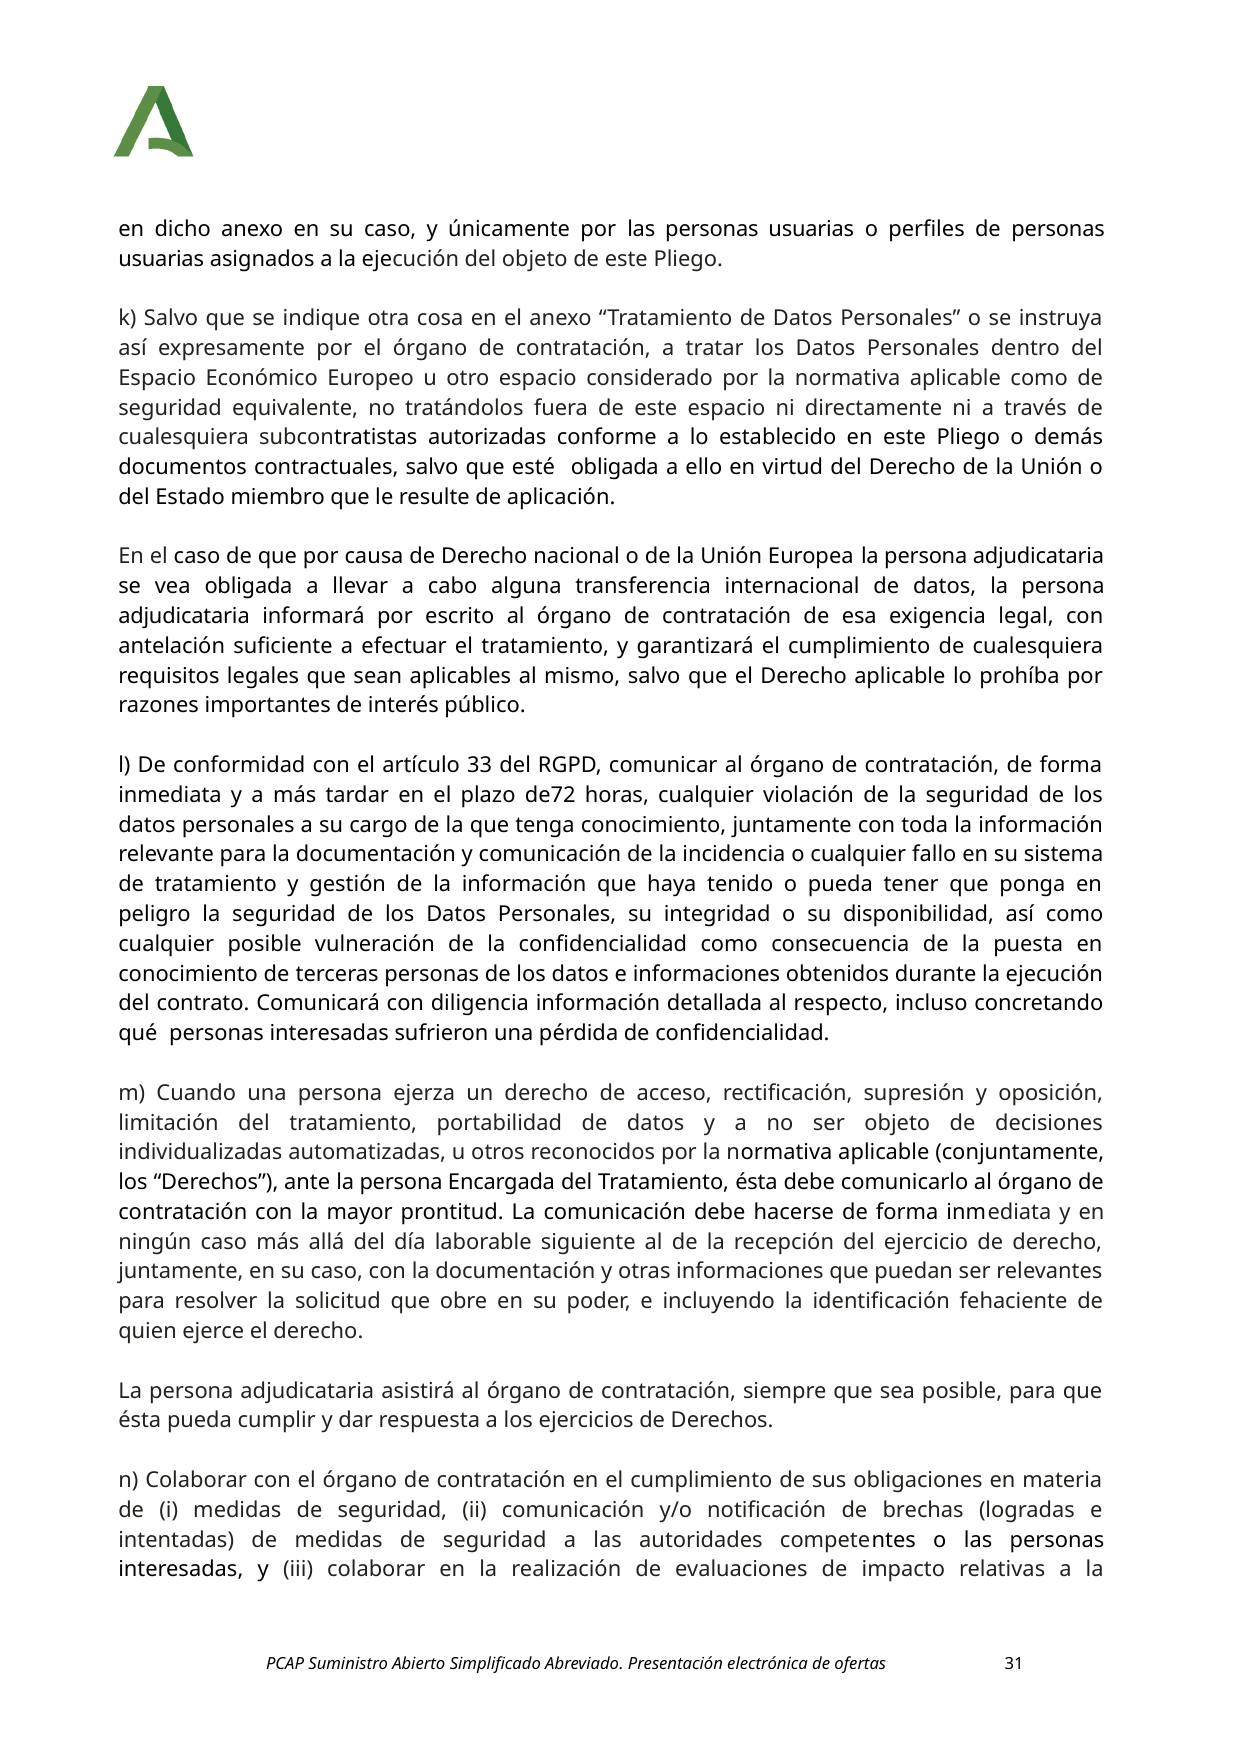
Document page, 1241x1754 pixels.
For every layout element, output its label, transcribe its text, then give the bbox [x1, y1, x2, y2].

text k) Salvo que se indique otra cosa en el anexo “Tratamiento de Datos Personales” o se instruya así expresamente por el órgano de contratación, a tratar los Datos Personales dentro del Espacio Económico Europeo u otro espacio considerado por la normativa aplicable como de seguridad equivalente, no tratándolos fuera de este espacio ni directamente ni a través de cualesquiera subcontratistas autorizadas conforme a lo establecido en este Pliego o demás documentos contractuales, salvo que esté obligada a ello en virtud del Derecho de la Unión o del Estado miembro que le resulte de aplicación. [118, 302, 1104, 511]
text n) Colaborar con el órgano de contratación en el cumplimiento de sus obligaciones en materia de (i) medidas de seguridad, (ii) comunicación y/o notificación de brechas (logradas e intentadas) de medidas de seguridad a las autoridades competentes o las personas interesadas, y (iii) colaborar en la realización de evaluaciones de impacto relativas a la [118, 1464, 1104, 1583]
text m) Cuando una persona ejerza un derecho de acceso, rectificación, supresión y oposición, limitación del tratamiento, portabilidad de datos y a no ser objeto de decisiones individualizadas automatizadas, u otros reconocidos por la normativa aplicable (conjuntamente, los “Derechos”), ante la persona Encargada del Tratamiento, ésta debe comunicarlo al órgano de contratación con la mayor prontitud. La comunicación debe hacerse de forma inmediata y en ningún caso más allá del día laborable siguiente al de la recepción del ejercicio de derecho, juntamente, en su caso, con la documentación y otras informaciones que puedan ser relevantes para resolver la solicitud que obre en su poder, e incluyendo la identificación fehaciente de quien ejerce el derecho. [118, 1077, 1104, 1345]
text En el caso de que por causa de Derecho nacional o de la Unión Europea la persona adjudicataria se vea obligada a llevar a cabo alguna transferencia internacional de datos, la persona adjudicataria informará por escrito al órgano de contratación de esa exigencia legal, con antelación suficiente a efectuar el tratamiento, y garantizará el cumplimiento de cualesquiera requisitos legales que sean aplicables al mismo, salvo que el Derecho aplicable lo prohíba por razones importantes de interés público. [118, 540, 1104, 719]
text La persona adjudicataria asistirá al órgano de contratación, siempre que sea posible, para que ésta pueda cumplir y dar respuesta a los ejercicios de Derechos. [118, 1374, 1104, 1434]
picture [109, 81, 198, 161]
text en dicho anexo en su caso, y únicamente por las personas usuarias o perfiles de personas usuarias asignados a la ejecución del objeto de este Pliego. [118, 213, 1104, 272]
text l) De conformidad con el artículo 33 del RGPD, comunicar al órgano de contratación, de forma inmediata y a más tardar en el plazo de72 horas, cualquier violación de la seguridad de los datos personales a su cargo de la que tenga conocimiento, juntamente con toda la información relevante para la documentación y comunicación de la incidencia o cualquier fallo en su sistema de tratamiento y gestión de la información que haya tenido o pueda tener que ponga en peligro la seguridad de los Datos Personales, su integridad o su disponibilidad, así como cualquier posible vulneración de la confidencialidad como consecuencia de la puesta en conocimiento de terceras personas de los datos e informaciones obtenidos durante la ejecución del contrato. Comunicará con diligencia información detallada al respecto, incluso concretando qué personas interesadas sufrieron una pérdida de confidencialidad. [118, 749, 1104, 1047]
